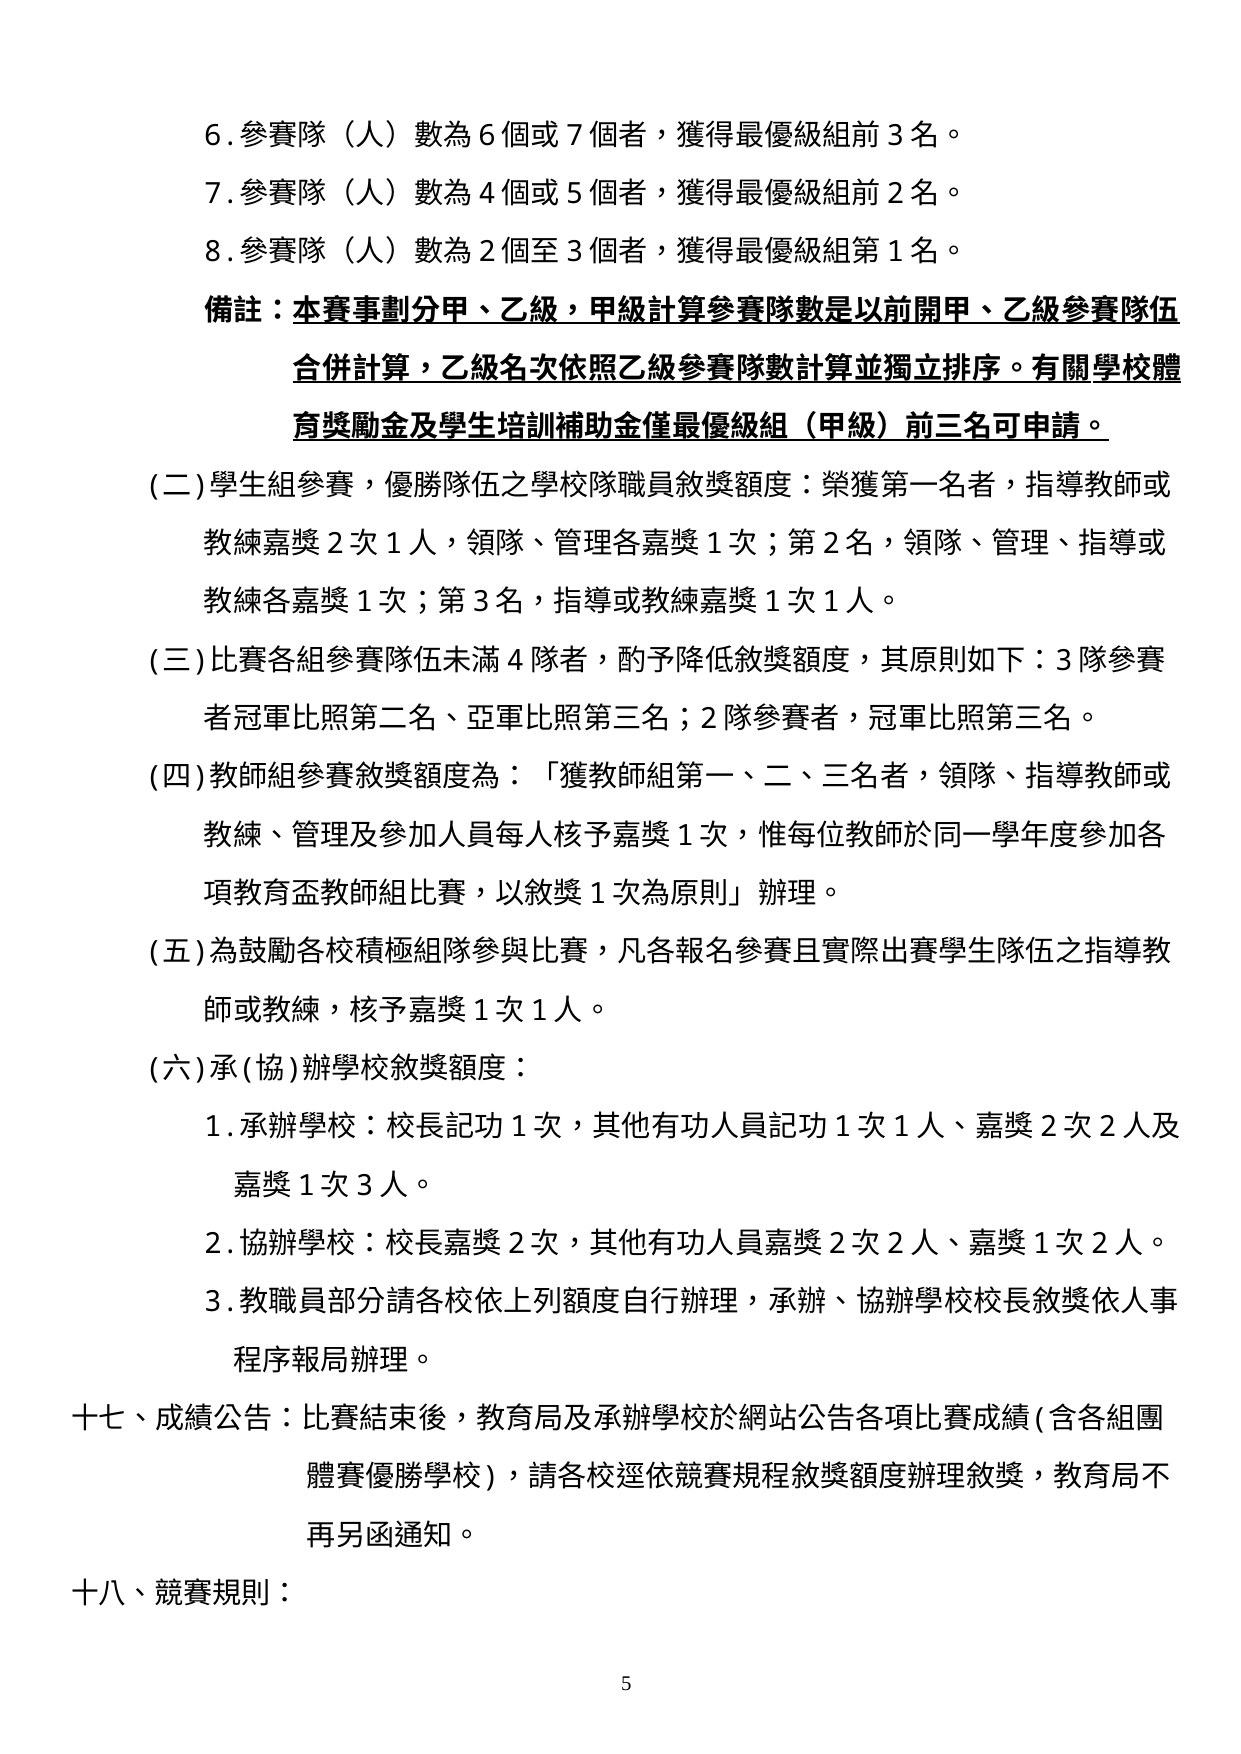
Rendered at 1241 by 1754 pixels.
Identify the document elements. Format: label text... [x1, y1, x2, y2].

text 8.參賽隊（人）數為2個至3個者，獲得最優級組第1名。 [204, 215, 1181, 273]
text 十七、成績公告：比賽結束後，教育局及承辦學校於網站公告各項比賽成績(含各組團體賽優勝學校)，請各校逕依競賽規程敘獎額度辦理敘獎，教育局不再另函通知。 [71, 1382, 1191, 1557]
text 7.參賽隊（人）數為4個或5個者，獲得最優級組前2名。 [204, 157, 1181, 215]
text (五)為鼓勵各校積極組隊參與比賽，凡各報名參賽且實際出賽學生隊伍之指導教師或教練，核予嘉獎1次1人。 [145, 915, 1181, 1032]
text (六)承(協)辦學校敘獎額度： [145, 1032, 1181, 1090]
text (四)教師組參賽敘獎額度為：「獲教師組第一、二、三名者，領隊、指導教師或教練、管理及參加人員每人核予嘉獎1次，惟每位教師於同一學年度參加各項教育盃教師組比賽，以敘獎1次為原則」辦理。 [145, 740, 1181, 915]
text 2.協辦學校：校長嘉獎2次，其他有功人員嘉獎2次2人、嘉獎1次2人。 [204, 1207, 1181, 1265]
text 備註：本賽事劃分甲、乙級，甲級計算參賽隊數是以前開甲、乙級參賽隊伍合併計算，乙級名次依照乙級參賽隊數計算並獨立排序。有關學校體育獎勵金及學生培訓補助金僅最優級組（甲級）前三名可申請。 [204, 273, 1181, 448]
text (二)學生組參賽，優勝隊伍之學校隊職員敘獎額度：榮獲第一名者，指導教師或教練嘉獎2次1人，領隊、管理各嘉獎1次；第2名，領隊、管理、指導或教練各嘉獎1次；第3名，指導或教練嘉獎1次1人。 [145, 448, 1181, 623]
text 3.教職員部分請各校依上列額度自行辦理，承辦、協辦學校校長敘獎依人事程序報局辦理。 [204, 1265, 1181, 1382]
text 十八、競賽規則： [71, 1557, 1191, 1615]
text 6.參賽隊（人）數為6個或7個者，獲得最優級組前3名。 [204, 98, 1181, 157]
text (三)比賽各組參賽隊伍未滿4隊者，酌予降低敘獎額度，其原則如下：3隊參賽者冠軍比照第二名、亞軍比照第三名；2隊參賽者，冠軍比照第三名。 [145, 623, 1181, 740]
text 1.承辦學校：校長記功1次，其他有功人員記功1次1人、嘉獎2次2人及嘉獎1次3人。 [204, 1090, 1181, 1207]
